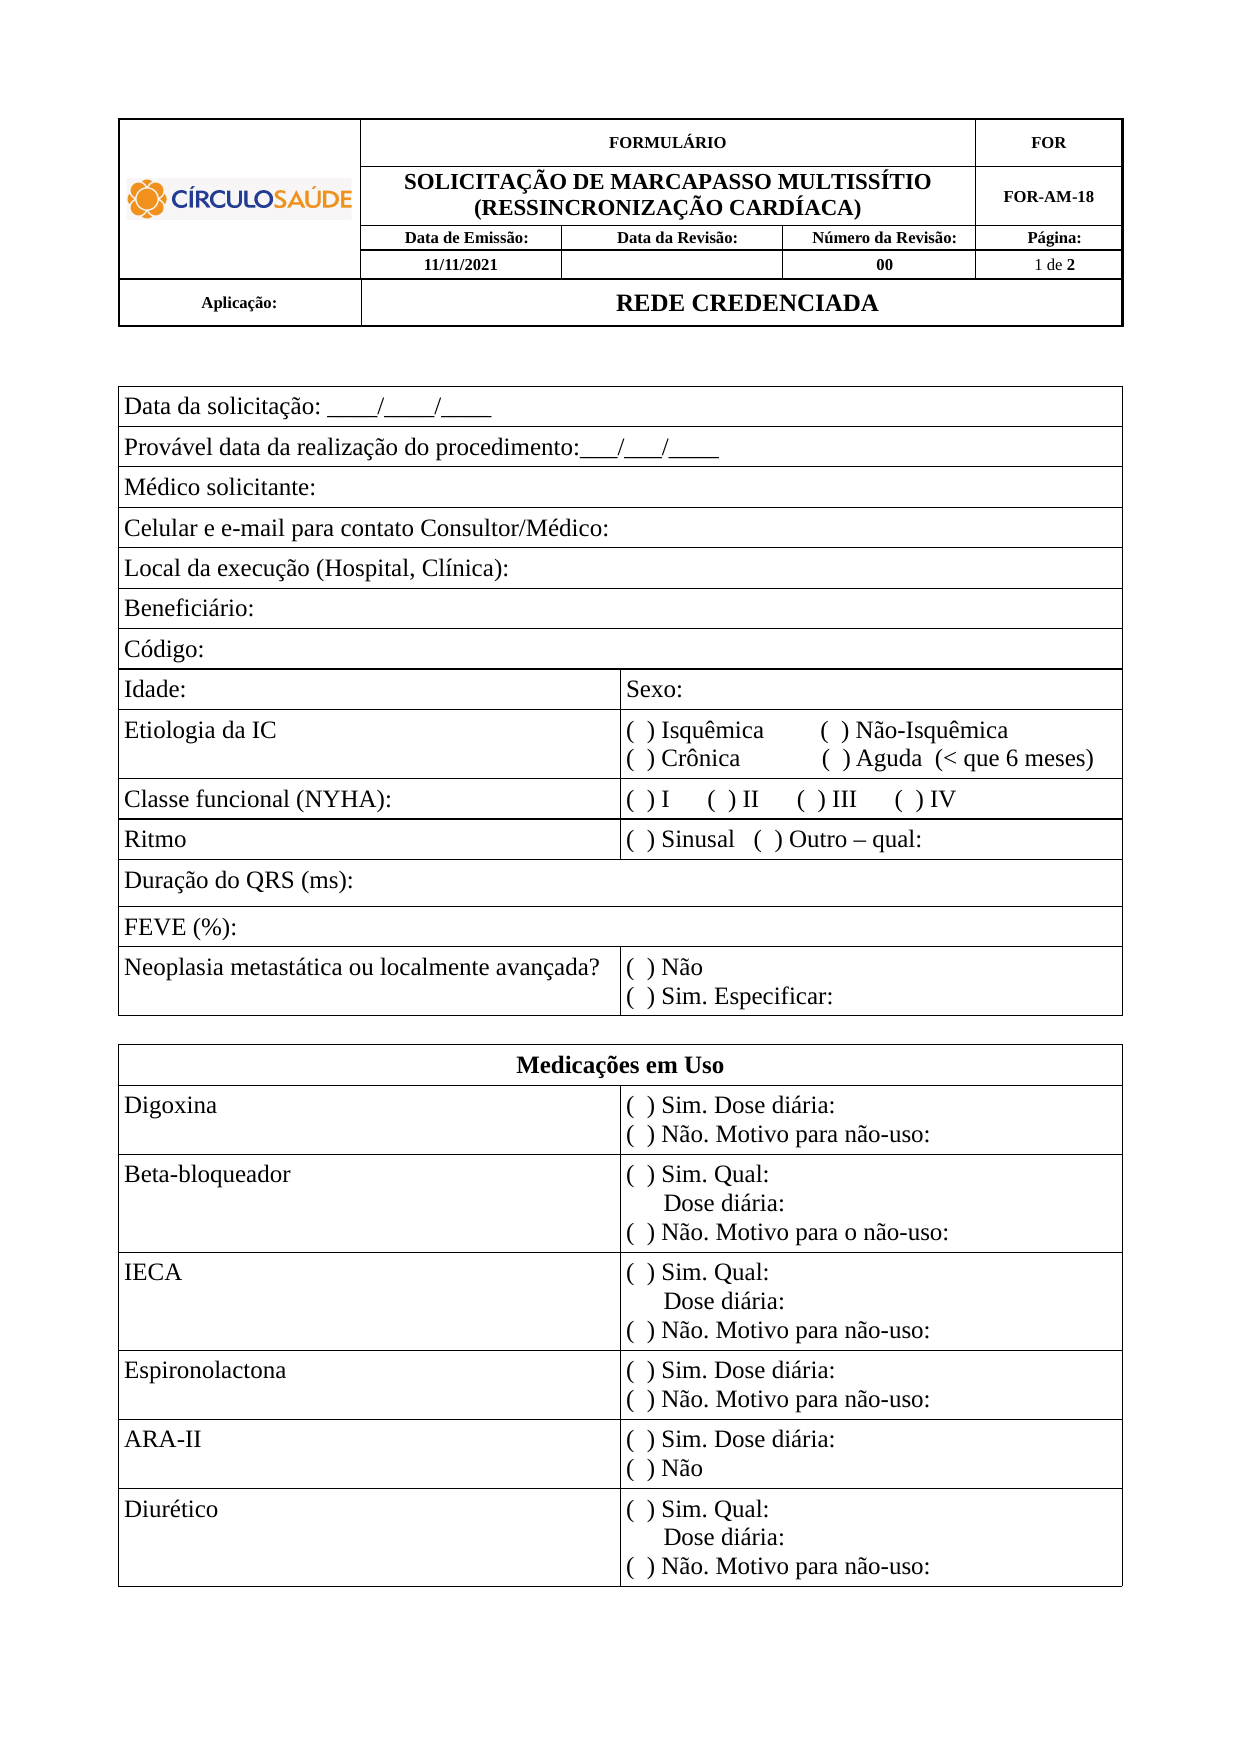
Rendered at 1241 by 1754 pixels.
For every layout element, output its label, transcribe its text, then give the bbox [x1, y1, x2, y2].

table_header Espironolactona [119, 1351, 620, 1419]
table_header Digoxina [119, 1086, 620, 1154]
table_header Beta-bloqueador [119, 1155, 620, 1252]
table_header Classe funcional (NYHA): [119, 779, 620, 818]
table_header ( ) Não ( ) Sim. Especificar: [621, 947, 1122, 1015]
table_header FEVE (%): [119, 907, 1122, 946]
table_header Etiologia da IC [119, 710, 620, 778]
picture [126, 178, 352, 220]
table_header Diurético [119, 1489, 620, 1586]
table_header Local da execução (Hospital, Clínica): [119, 548, 1122, 587]
table_header Médico solicitante: [119, 467, 1122, 507]
table_header ( ) Sim. Qual: Dose diária: ( ) Não. Motivo para o não-uso: [621, 1155, 1122, 1252]
table_header ( ) Sim. Dose diária: ( ) Não [621, 1420, 1122, 1488]
table_header ARA-II [119, 1420, 620, 1488]
table_header Ritmo [119, 820, 620, 859]
table_header ( ) Sinusal ( ) Outro – qual: [621, 820, 1122, 859]
table_header Data da solicitação: ____/____/____ [119, 387, 1122, 426]
table_header ( ) Sim. Qual: Dose diária: ( ) Não. Motivo para não-uso: [621, 1489, 1122, 1586]
table_header Sexo: [621, 670, 1122, 709]
table_header Duração do QRS (ms): [119, 860, 1122, 906]
table_header Neoplasia metastática ou localmente avançada? [119, 947, 620, 1015]
table_header ( ) Isquêmica ( ) Não-Isquêmica ( ) Crônica ( ) Aguda (< que 6 meses) [621, 710, 1122, 778]
table_header ( ) I ( ) II ( ) III ( ) IV [621, 779, 1122, 818]
table_header IECA [119, 1253, 620, 1349]
table_header ( ) Sim. Qual: Dose diária: ( ) Não. Motivo para não-uso: [621, 1253, 1122, 1349]
table_header Celular e e-mail para contato Consultor/Médico: [119, 508, 1122, 547]
table_header ( ) Sim. Dose diária: ( ) Não. Motivo para não-uso: [621, 1086, 1122, 1154]
table_header Provável data da realização do procedimento:___/___/____ [119, 427, 1122, 466]
table_header Medicações em Uso [119, 1045, 1122, 1084]
table_header Idade: [119, 670, 620, 709]
table_header Beneficiário: [119, 589, 1122, 628]
table_header ( ) Sim. Dose diária: ( ) Não. Motivo para não-uso: [621, 1351, 1122, 1419]
table_header Código: [119, 629, 1122, 668]
